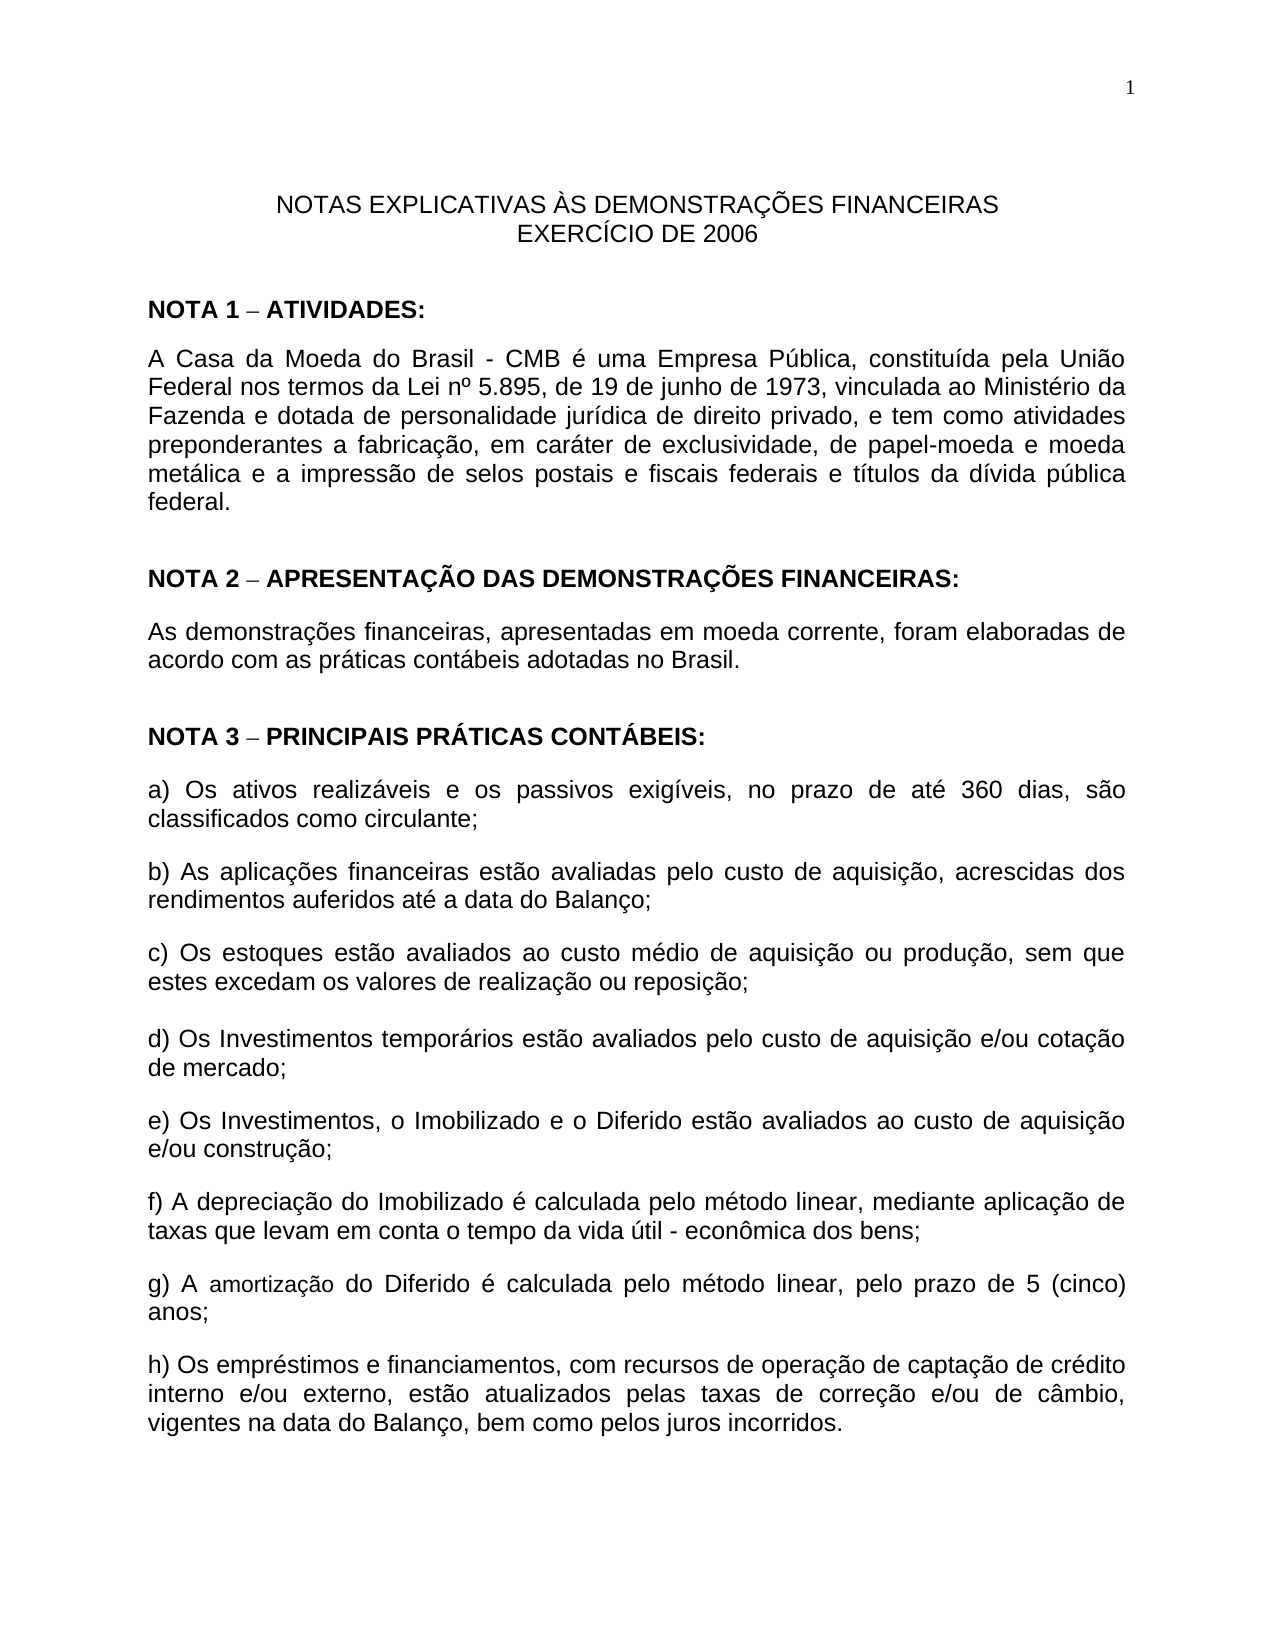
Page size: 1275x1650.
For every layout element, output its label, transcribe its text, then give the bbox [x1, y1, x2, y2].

text f) A depreciação do Imobilizado é calculada pelo método linear, mediante aplicação de taxas que levam em conta o tempo da vida útil - econômica dos bens; [148, 1187, 1127, 1244]
text g) A amortização do Diferido é calculada pelo método linear, pelo prazo de 5 (cinco) anos; [148, 1268, 1127, 1326]
text b) As aplicações financeiras estão avaliadas pelo custo de aquisição, acrescidas dos rendimentos auferidos até a data do Balanço; [148, 856, 1127, 914]
text NOTA 1 – ATIVIDADES: [148, 296, 1127, 324]
text c) Os estoques estão avaliados ao custo médio de aquisição ou produção, sem que estes excedam os valores de realização ou reposição; [148, 938, 1127, 995]
text NOTA 3 – PRINCIPAIS PRÁTICAS CONTÁBEIS: [148, 722, 1127, 751]
text A Casa da Moeda do Brasil - CMB é uma Empresa Pública, constituída pela União Federal nos termos da Lei nº 5.895, de 19 de junho de 1973, vinculada ao Ministério da Fazenda e dotada de personalidade jurídica de direito privado, e tem como atividades preponderantes a fabricação, em caráter de exclusividade, de papel-moeda e moeda metálica e a impressão de selos postais e fiscais federais e títulos da dívida pública federal. [148, 343, 1127, 516]
text NOTA 2 – APRESENTAÇÃO DAS DEMONSTRAÇÕES FINANCEIRAS: [148, 564, 1127, 593]
text e) Os Investimentos, o Imobilizado e o Diferido estão avaliados ao custo de aquisição e/ou construção; [148, 1106, 1127, 1163]
text a) Os ativos realizáveis e os passivos exigíveis, no prazo de até 360 dias, são classificados como circulante; [148, 775, 1127, 832]
subtitle NOTAS EXPLICATIVAS ÀS DEMONSTRAÇÕES FINANCEIRAS [148, 190, 1127, 219]
text h) Os empréstimos e financiamentos, com recursos de operação de captação de crédito interno e/ou externo, estão atualizados pelas taxas de correção e/ou de câmbio, vigentes na data do Balanço, bem como pelos juros incorridos. [148, 1350, 1127, 1436]
text d) Os Investimentos temporários estão avaliados pelo custo de aquisição e/ou cotação de mercado; [148, 1024, 1127, 1082]
text As demonstrações financeiras, apresentadas em moeda corrente, foram elaboradas de acordo com as práticas contábeis adotadas no Brasil. [148, 617, 1127, 674]
subtitle EXERCÍCIO DE 2006 [148, 219, 1127, 248]
